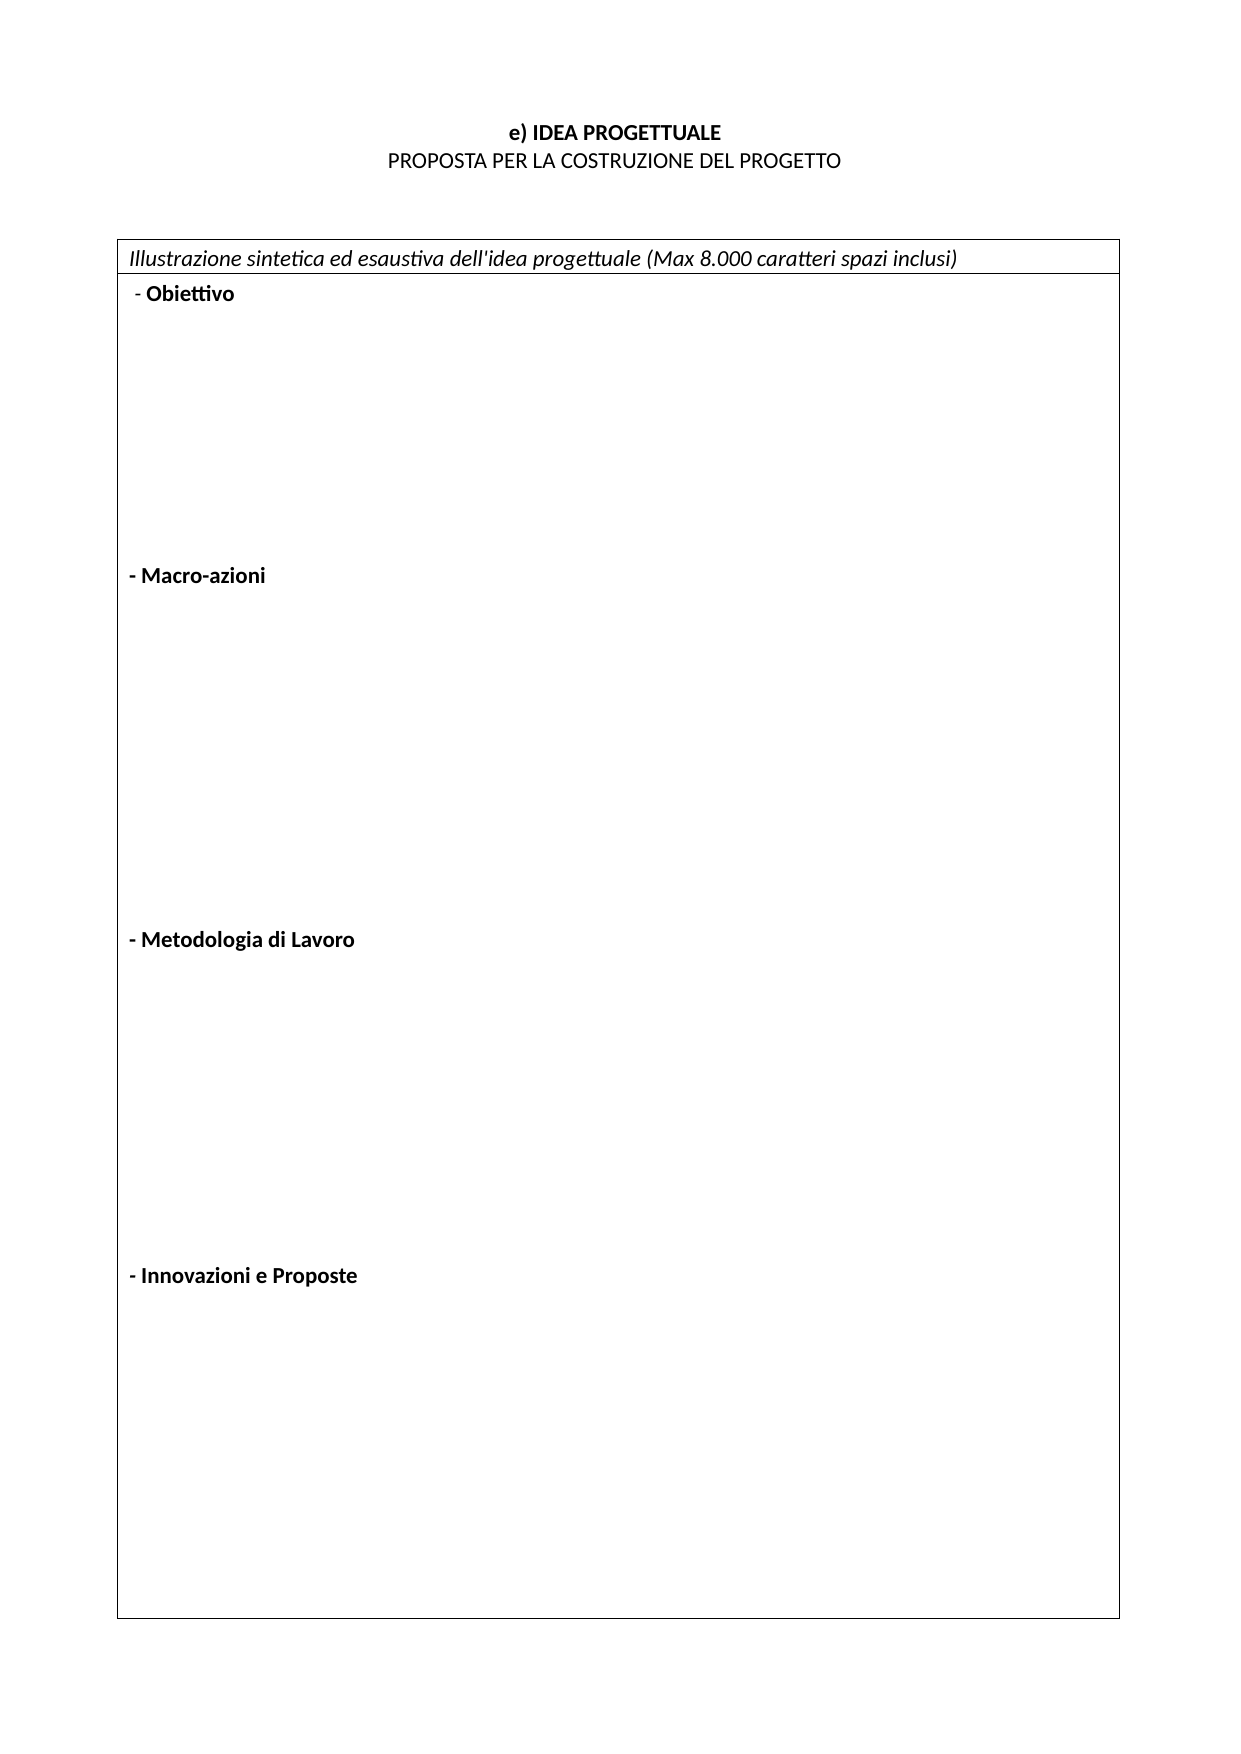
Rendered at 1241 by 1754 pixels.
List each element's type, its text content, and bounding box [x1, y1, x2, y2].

text PROPOSTA PER LA COSTRUZIONE DEL PROGETTO [118, 146, 1116, 174]
table_header Illustrazione sintetica ed esaustiva dell'idea progettuale (Max 8.000 caratteri spazi inclusi) [118, 240, 1119, 273]
table_cell - Obiettivo - Macro-azioni - Metodologia di Lavoro - Innovazioni e Proposte [118, 274, 1119, 1618]
subtitle e) IDEA PROGETTUALE [118, 118, 1117, 146]
